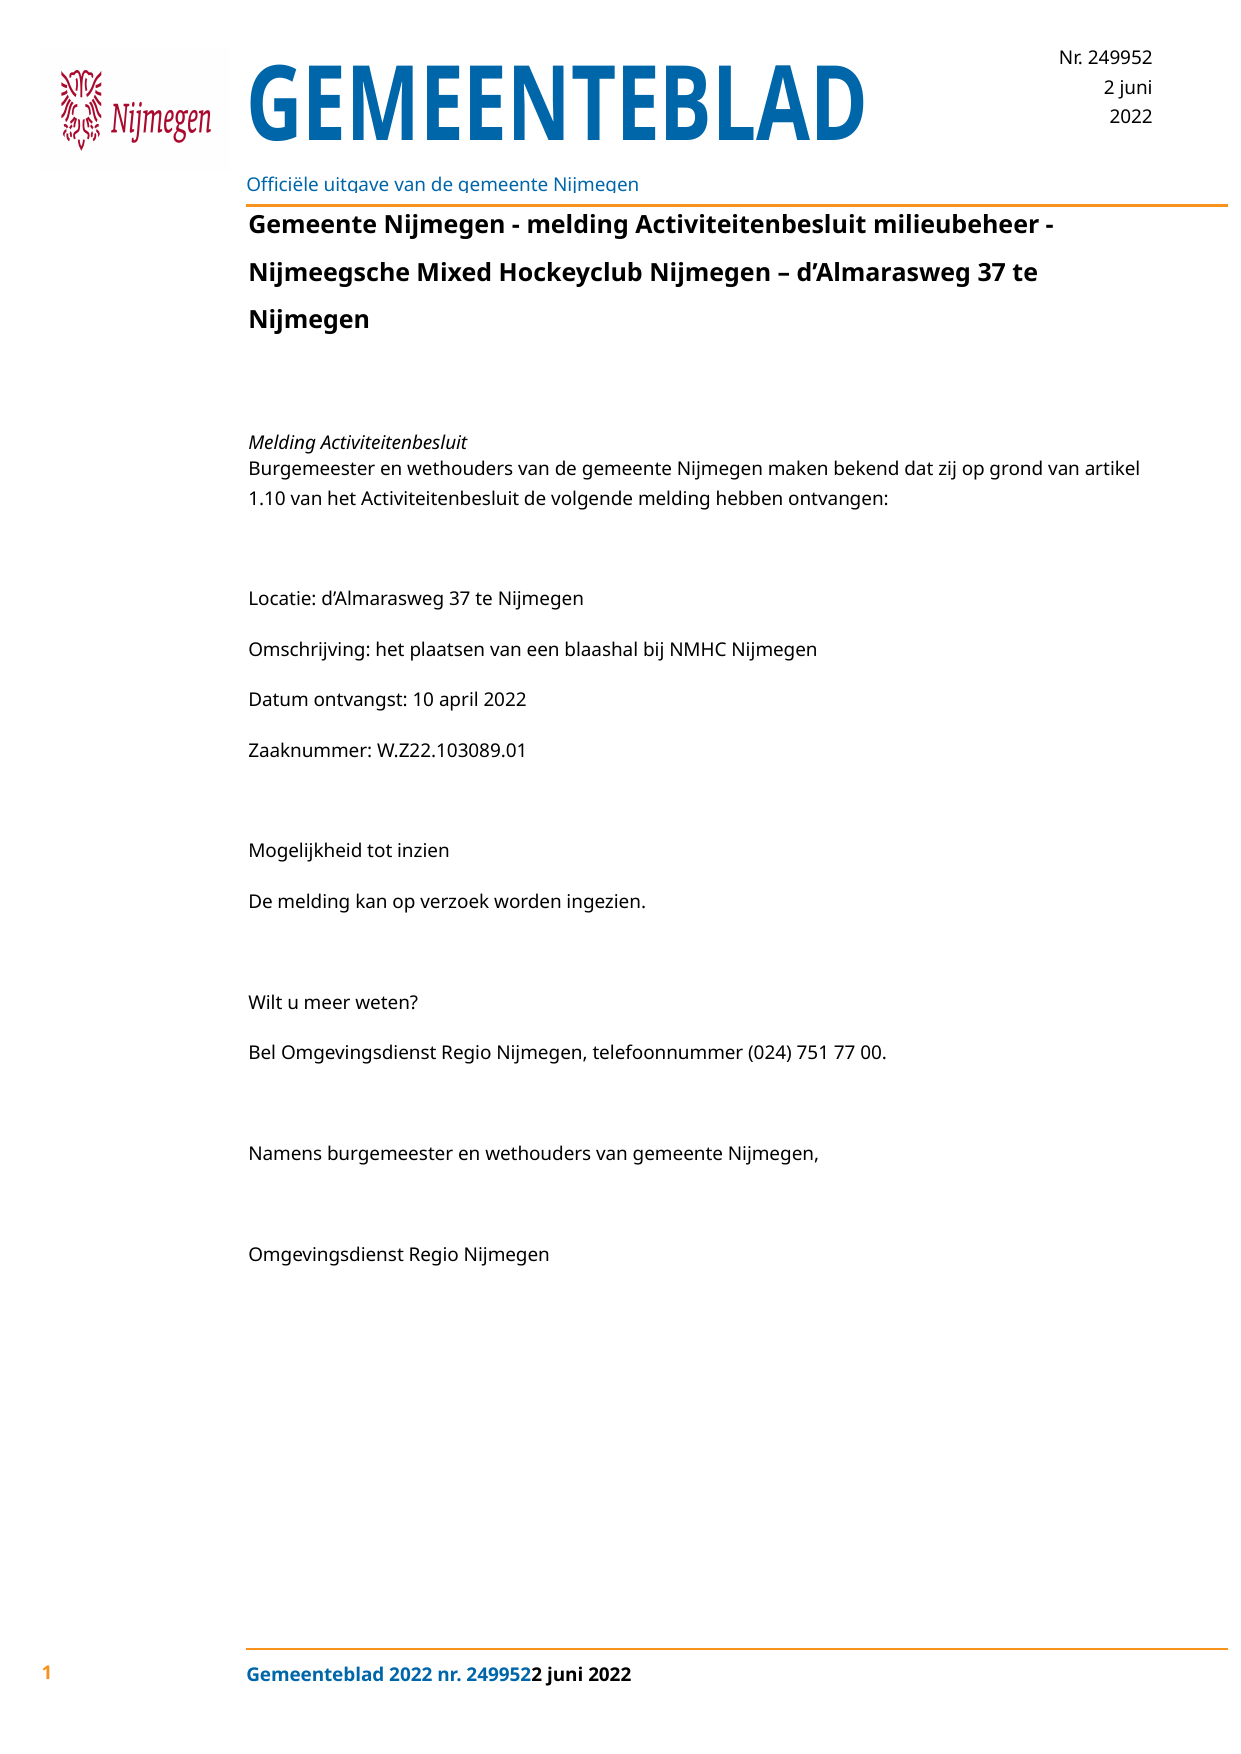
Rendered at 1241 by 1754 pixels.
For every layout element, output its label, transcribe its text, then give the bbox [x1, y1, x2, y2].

text Locatie: d’Almarasweg 37 te Nijmegen [248, 586, 1152, 611]
text Datum ontvangst: 10 april 2022 [248, 686, 1152, 712]
text Bel Omgevingsdienst Regio Nijmegen, telefoonnummer (024) 751 77 00. [248, 1039, 1152, 1065]
text Omschrijving: het plaatsen van een blaashal bij NMHC Nijmegen [248, 636, 1152, 662]
text Melding Activiteitenbesluit [248, 429, 1152, 455]
text Wilt u meer weten? [248, 989, 1152, 1015]
text Omgevingsdienst Regio Nijmegen [248, 1241, 1152, 1267]
text Gemeente Nijmegen - melding Activiteitenbesluit milieubeheer - Nijmeegsche Mixed Hockeyclub Nijmegen – d’Almarasweg 37 te Nijmegen [248, 207, 1152, 336]
text Namens burgemeester en wethouders van gemeente Nijmegen, [248, 1140, 1152, 1166]
text De melding kan op verzoek worden ingezien. [248, 888, 1152, 914]
text Mogelijkheid tot inzien [248, 838, 1152, 863]
text Burgemeester en wethouders van de gemeente Nijmegen maken bekend dat zij op grond van artikel 1.10 van het Activiteitenbesluit de volgende melding hebben ontvangen: [248, 455, 1152, 511]
picture [41, 47, 231, 172]
text Zaaknummer: W.Z22.103089.01 [248, 737, 1152, 763]
